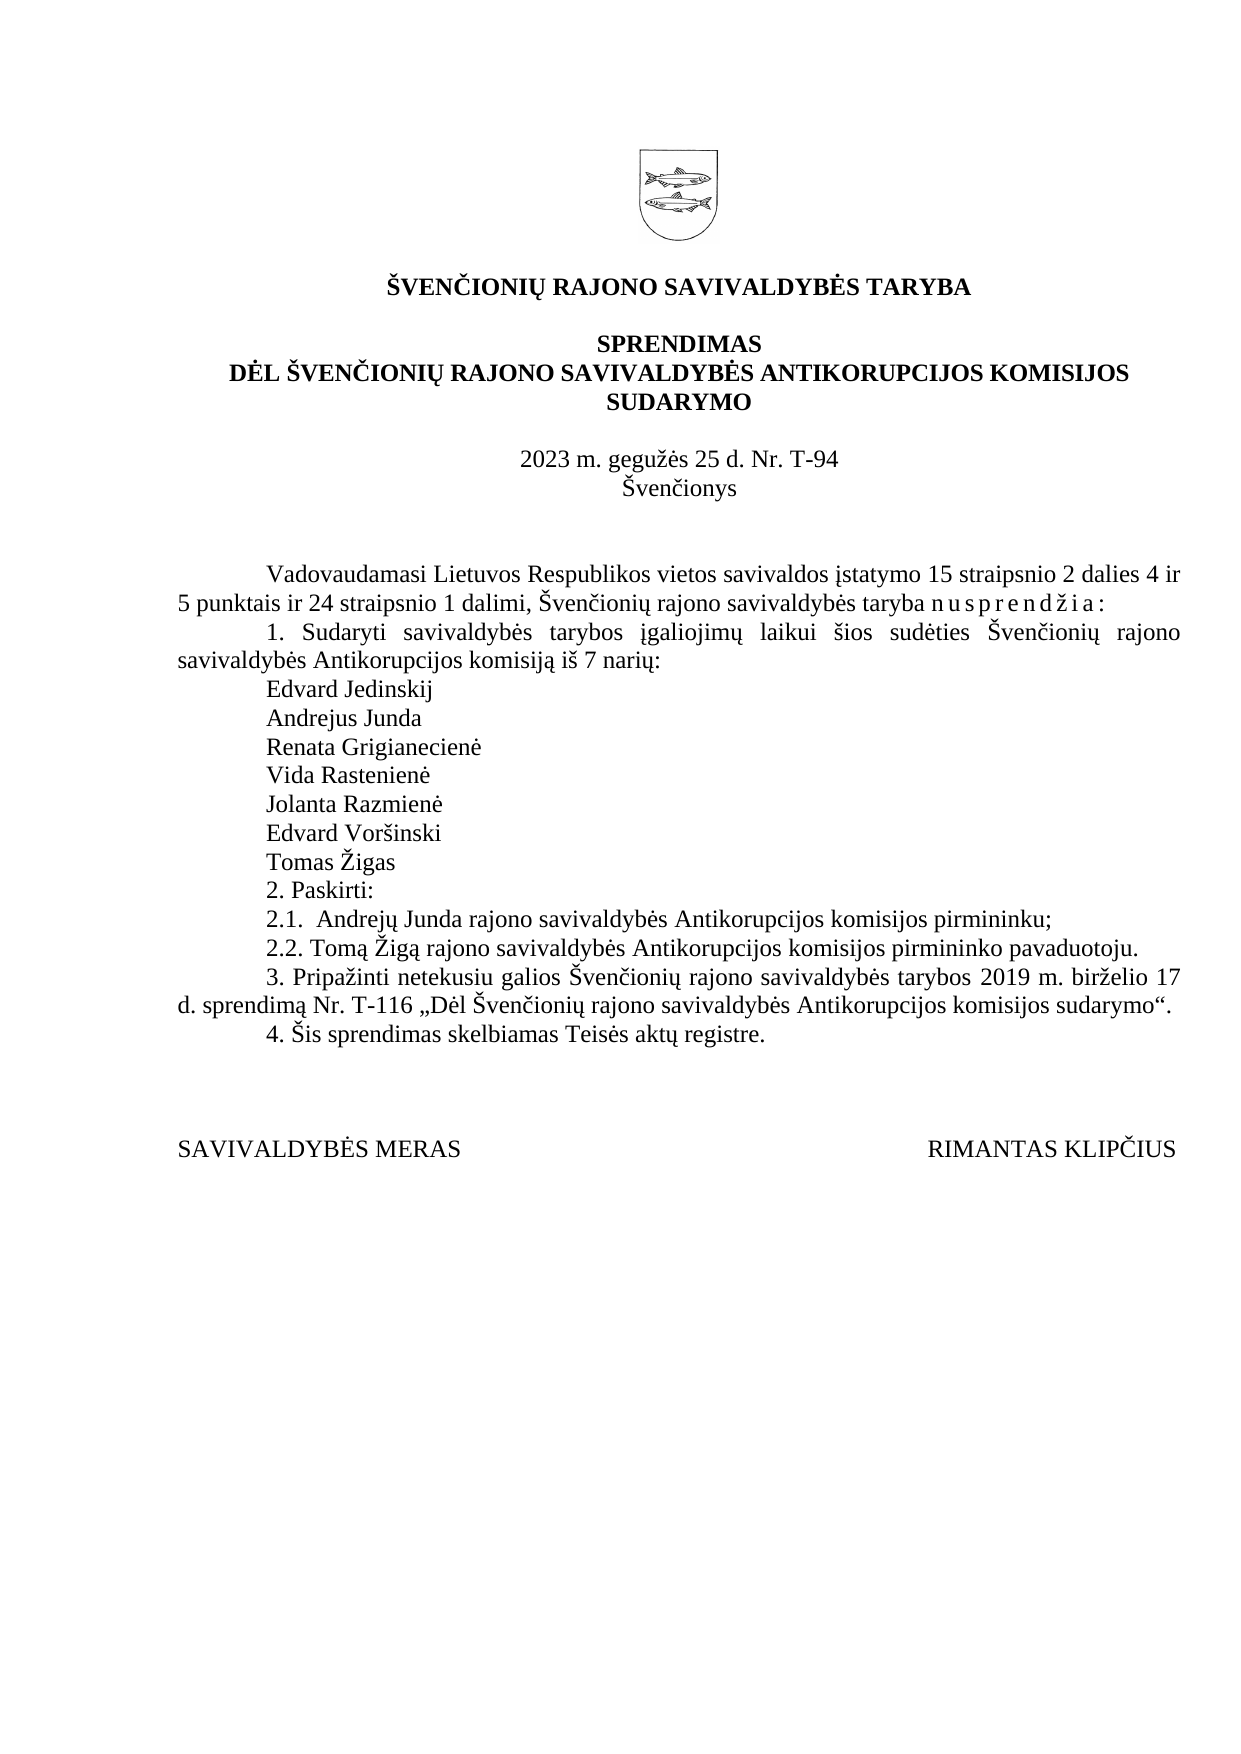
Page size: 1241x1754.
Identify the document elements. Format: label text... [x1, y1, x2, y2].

subtitle ŠVENČIONIŲ RAJONO SAVIVALDYBĖS TARYBA [177, 272, 1181, 301]
text Jolanta Razmienė [177, 789, 1181, 818]
text Edvard Voršinski [177, 818, 1181, 847]
text 2.1. Andrejų Junda rajono savivaldybės Antikorupcijos komisijos pirmininku; [177, 904, 1181, 933]
text Vadovaudamasi Lietuvos Respublikos vietos savivaldos įstatymo 15 straipsnio 2 dalies 4 ir 5 punktais ir 24 straipsnio 1 dalimi, Švenčionių rajono savivaldybės taryba nusprendžia: [177, 559, 1181, 617]
text 1. Sudaryti savivaldybės tarybos įgaliojimų laikui šios sudėties Švenčionių rajono savivaldybės Antikorupcijos komisiją iš 7 narių: [177, 617, 1181, 674]
text SPRENDIMAS [177, 329, 1181, 358]
text Edvard Jedinskij [177, 674, 1181, 703]
text 4. Šis sprendimas skelbiamas Teisės aktų registre. [177, 1019, 1181, 1048]
text Renata Grigianecienė [177, 732, 1181, 761]
text Vida Rastenienė [177, 761, 1181, 789]
text 2.2. Tomą Žigą rajono savivaldybės Antikorupcijos komisijos pirmininko pavaduotoju. [177, 933, 1181, 962]
text 2. Paskirti: [177, 876, 1181, 904]
text 2023 m. gegužės 25 d. Nr. T-94 [177, 444, 1181, 473]
text DĖL ŠVENČIONIŲ RAJONO SAVIVALDYBĖS ANTIKORUPCIJOS KOMISIJOS SUDARYMO [177, 358, 1181, 416]
text Tomas Žigas [177, 847, 1181, 876]
text Andrejus Junda [177, 703, 1181, 732]
text SAVIVALDYBĖS MERAS RIMANTAS KLIPČIUS [177, 1134, 1181, 1163]
text Švenčionys [177, 473, 1181, 502]
text 3. Pripažinti netekusiu galios Švenčionių rajono savivaldybės tarybos 2019 m. birželio 17 d. sprendimą Nr. T-116 „Dėl Švenčionių rajono savivaldybės Antikorupcijos komisijos sudarymo“. [177, 962, 1181, 1019]
